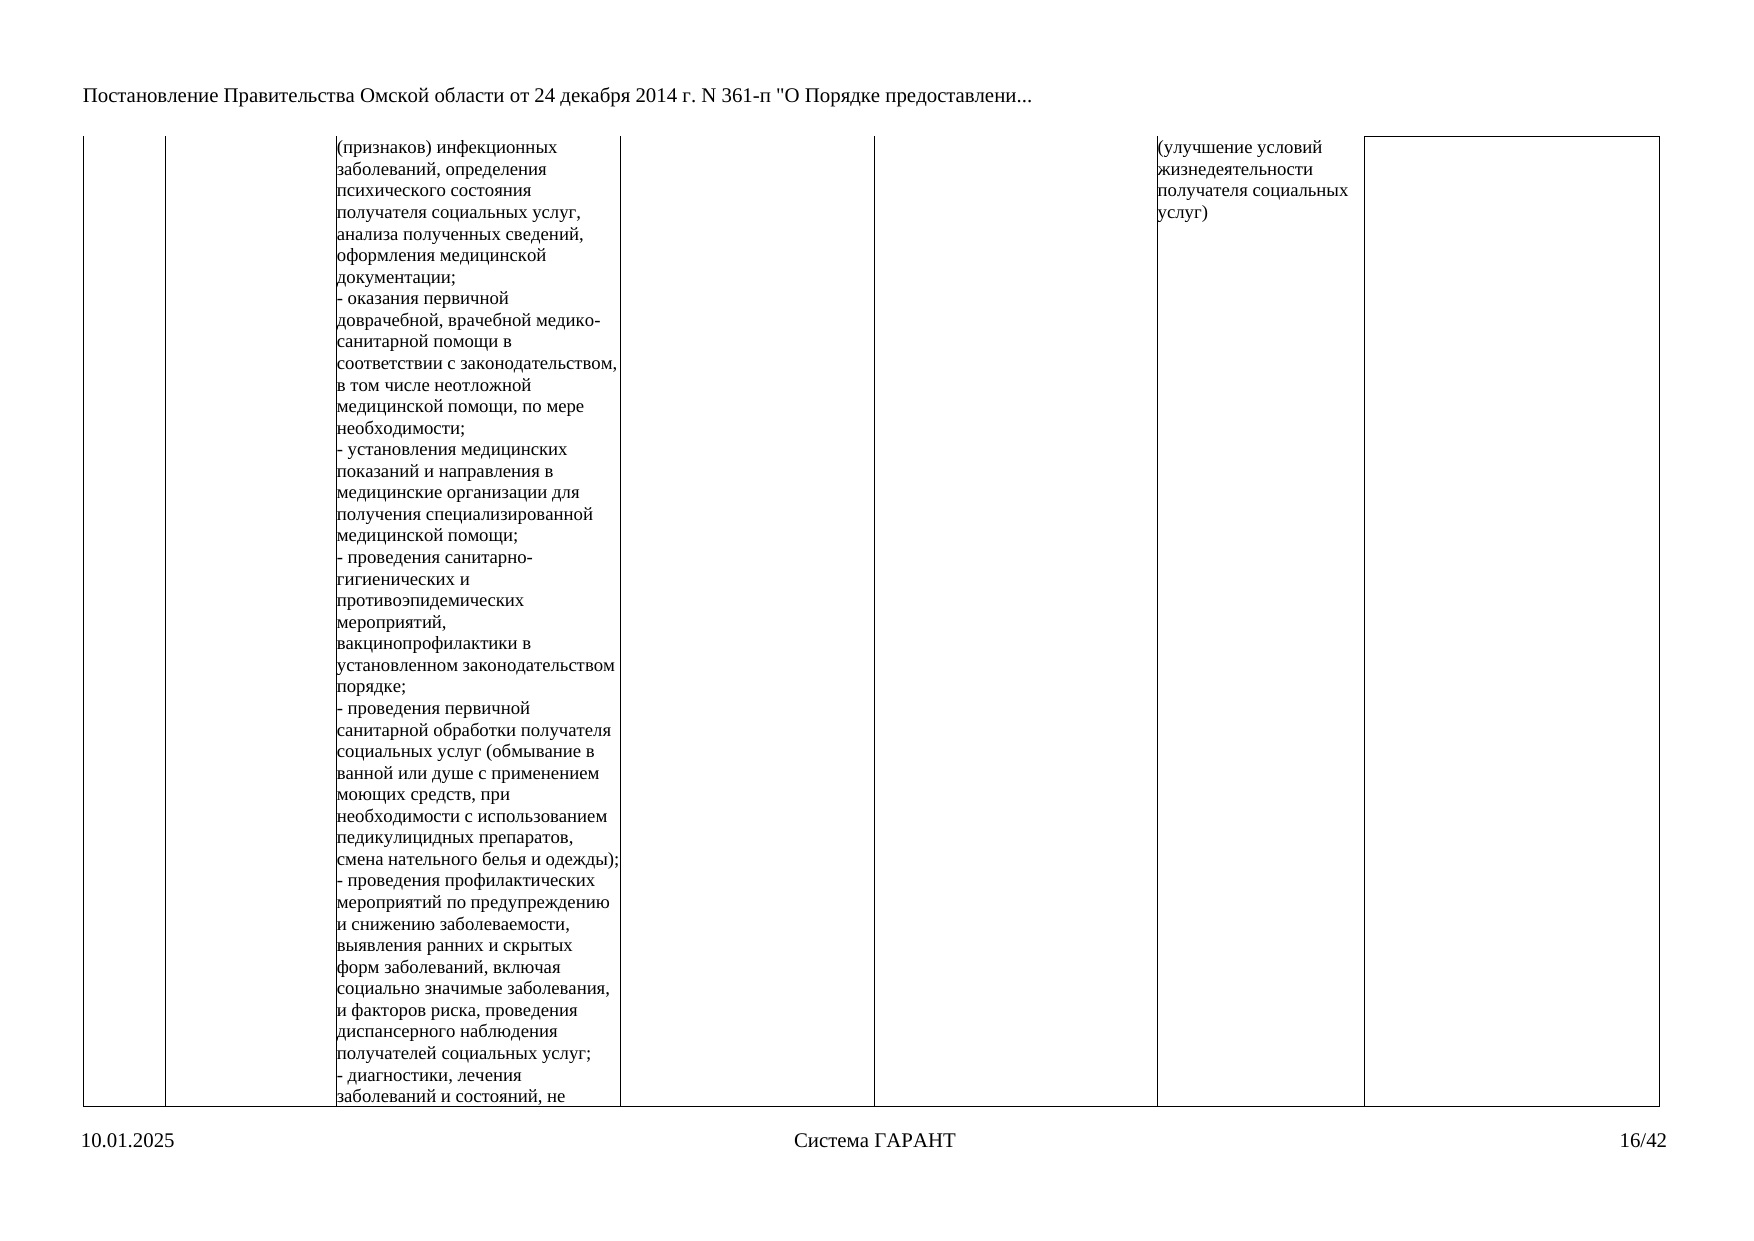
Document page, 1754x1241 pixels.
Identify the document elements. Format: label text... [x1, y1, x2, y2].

table_cell [1365, 137, 1659, 1106]
table_cell (улучшение условий жизнедеятельности получателя социальных услуг) [1158, 136, 1364, 1106]
table_cell [166, 136, 336, 1106]
table_cell [84, 136, 165, 1106]
table_cell [621, 136, 874, 1106]
table_cell [875, 136, 1157, 1106]
table_cell (признаков) инфекционных заболеваний, определения психического состояния получателя социальных услуг, анализа полученных сведений, оформления медицинской документации; - оказания первичной доврачебной, врачебной медико-санитарной помощи в соответствии с законодательством, в том числе неотложной медицинской помощи, по мере необходимости; - установления медицинских показаний и направления в медицинские организации для получения специализированной медицинской помощи; - проведения санитарно-гигиенических и противоэпидемических мероприятий, вакцинопрофилактики в установленном законодательством порядке; - проведения первичной санитарной обработки получателя социальных услуг (обмывание в ванной или душе с применением моющих средств, при необходимости с использованием педикулицидных препаратов, смена нательного белья и одежды); - проведения профилактических мероприятий по предупреждению и снижению заболеваемости, выявления ранних и скрытых форм заболеваний, включая социально значимые заболевания, и факторов риска, проведения диспансерного наблюдения получателей социальных услуг; - диагностики, лечения заболеваний и состояний, не [337, 136, 620, 1106]
